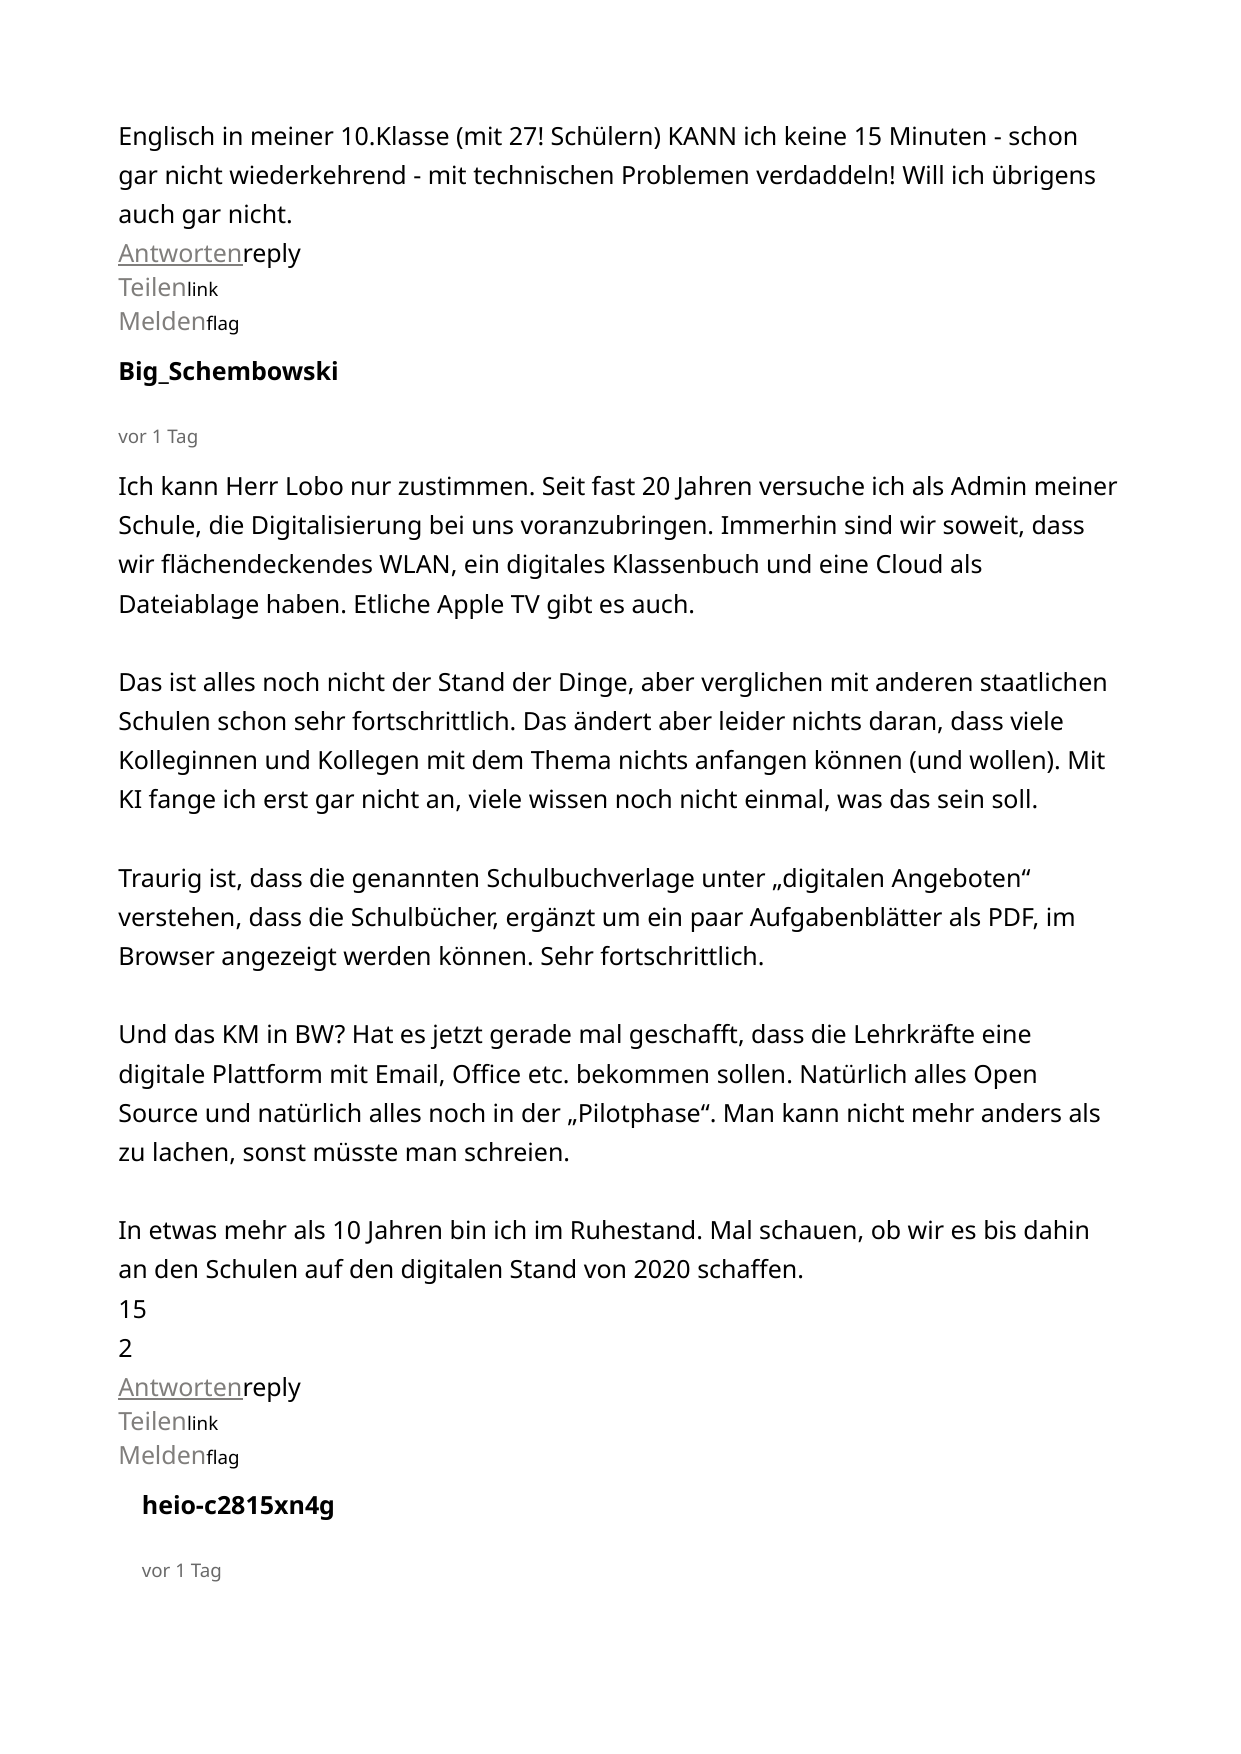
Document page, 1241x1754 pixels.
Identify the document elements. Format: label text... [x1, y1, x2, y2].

text Big_Schembowski [118, 353, 1114, 387]
text 2 [118, 1330, 1122, 1364]
text Meldenflag [118, 1438, 1122, 1472]
text Antwortenreply [118, 1369, 1122, 1404]
text Antwortenreply [118, 236, 1122, 270]
text vor 1 Tag [118, 424, 1117, 449]
text Ich kann Herr Lobo nur zustimmen. Seit fast 20 Jahren versuche ich als Admin meiner Schule, die Digitalisierung bei uns voranzubringen. Immerhin sind wir soweit, dass wir flächendeckendes WLAN, ein digitales Klassenbuch und eine Cloud als Dateiablage haben. Etliche Apple TV gibt es auch. Das ist alles noch nicht der Stand der Dinge, aber verglichen mit anderen staatlichen Schulen schon sehr fortschrittlich. Das ändert aber leider nichts daran, dass viele Kolleginnen und Kollegen mit dem Thema nichts anfangen können (und wollen). Mit KI fange ich erst gar nicht an, viele wissen noch nicht einmal, was das sein soll. Traurig ist, dass die genannten Schulbuchverlage unter „digitalen Angeboten“ verstehen, dass die Schulbücher, ergänzt um ein paar Aufgabenblätter als PDF, im Browser angezeigt werden können. Sehr fortschrittlich. Und das KM in BW? Hat es jetzt gerade mal geschafft, dass die Lehrkräfte eine digitale Plattform mit Email, Office etc. bekommen sollen. Natürlich alles Open Source und natürlich alles noch in der „Pilotphase“. Man kann nicht mehr anders als zu lachen, sonst müsste man schreien. In etwas mehr als 10 Jahren bin ich im Ruhestand. Mal schauen, ob wir es bis dahin an den Schulen auf den digitalen Stand von 2020 schaffen. [118, 469, 1122, 1286]
text heio-c2815xn4g [142, 1487, 1114, 1521]
text Meldenflag [118, 304, 1122, 338]
text vor 1 Tag [142, 1558, 1117, 1583]
text Teilenlink [118, 270, 1122, 304]
text Teilenlink [118, 1404, 1122, 1438]
text Englisch in meiner 10.Klasse (mit 27! Schülern) KANN ich keine 15 Minuten - schon gar nicht wiederkehrend - mit technischen Problemen verdaddeln! Will ich übrigens auch gar nicht. [118, 118, 1122, 231]
text 15 [118, 1291, 1122, 1325]
